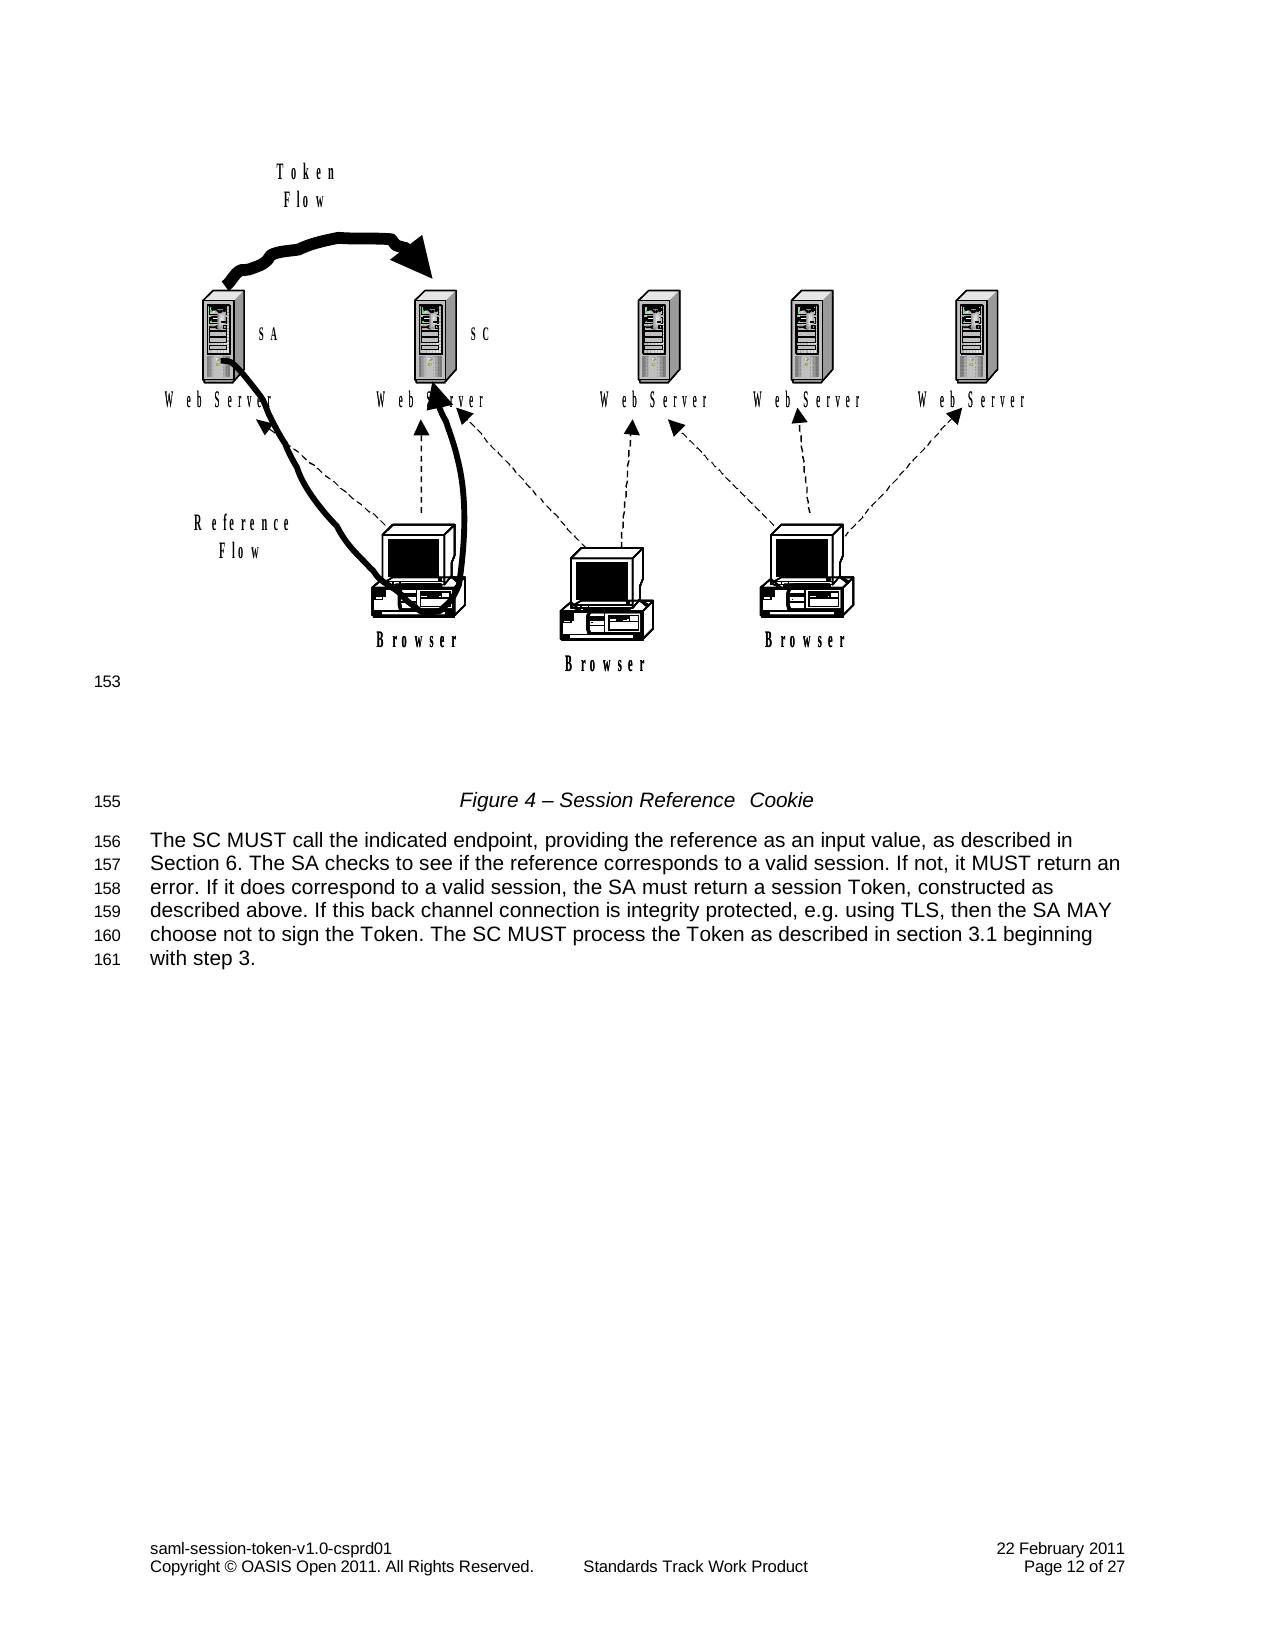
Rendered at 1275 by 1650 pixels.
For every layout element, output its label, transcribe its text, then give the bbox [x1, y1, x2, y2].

text The SC MUST call the indicated endpoint, providing the reference as an input value, as described in Section 6. The SA checks to see if the reference corresponds to a valid session. If not, it MUST return an error. If it does correspond to a valid session, the SA must return a session Token, constructed as described above. If this back channel connection is integrity protected, e.g. using TLS, then the SA MAY choose not to sign the Token. The SC MUST process the Token as described in section 3.1 beginning with step 3. [150, 828, 1125, 969]
text Figure 4 – Session Reference Cookie [150, 788, 1125, 812]
text Instead of the cookie containing the Token, it MAY instead merely contain a reference to the session. The actual session Token is obtained by making a query to the SA which generated the reference. In this case the cookie contains two parts: a server endpoint in the form of a URI and a large random number. In this case, the SA and SC communicate directly as shown in Figure 4 [150, 150, 1125, 771]
